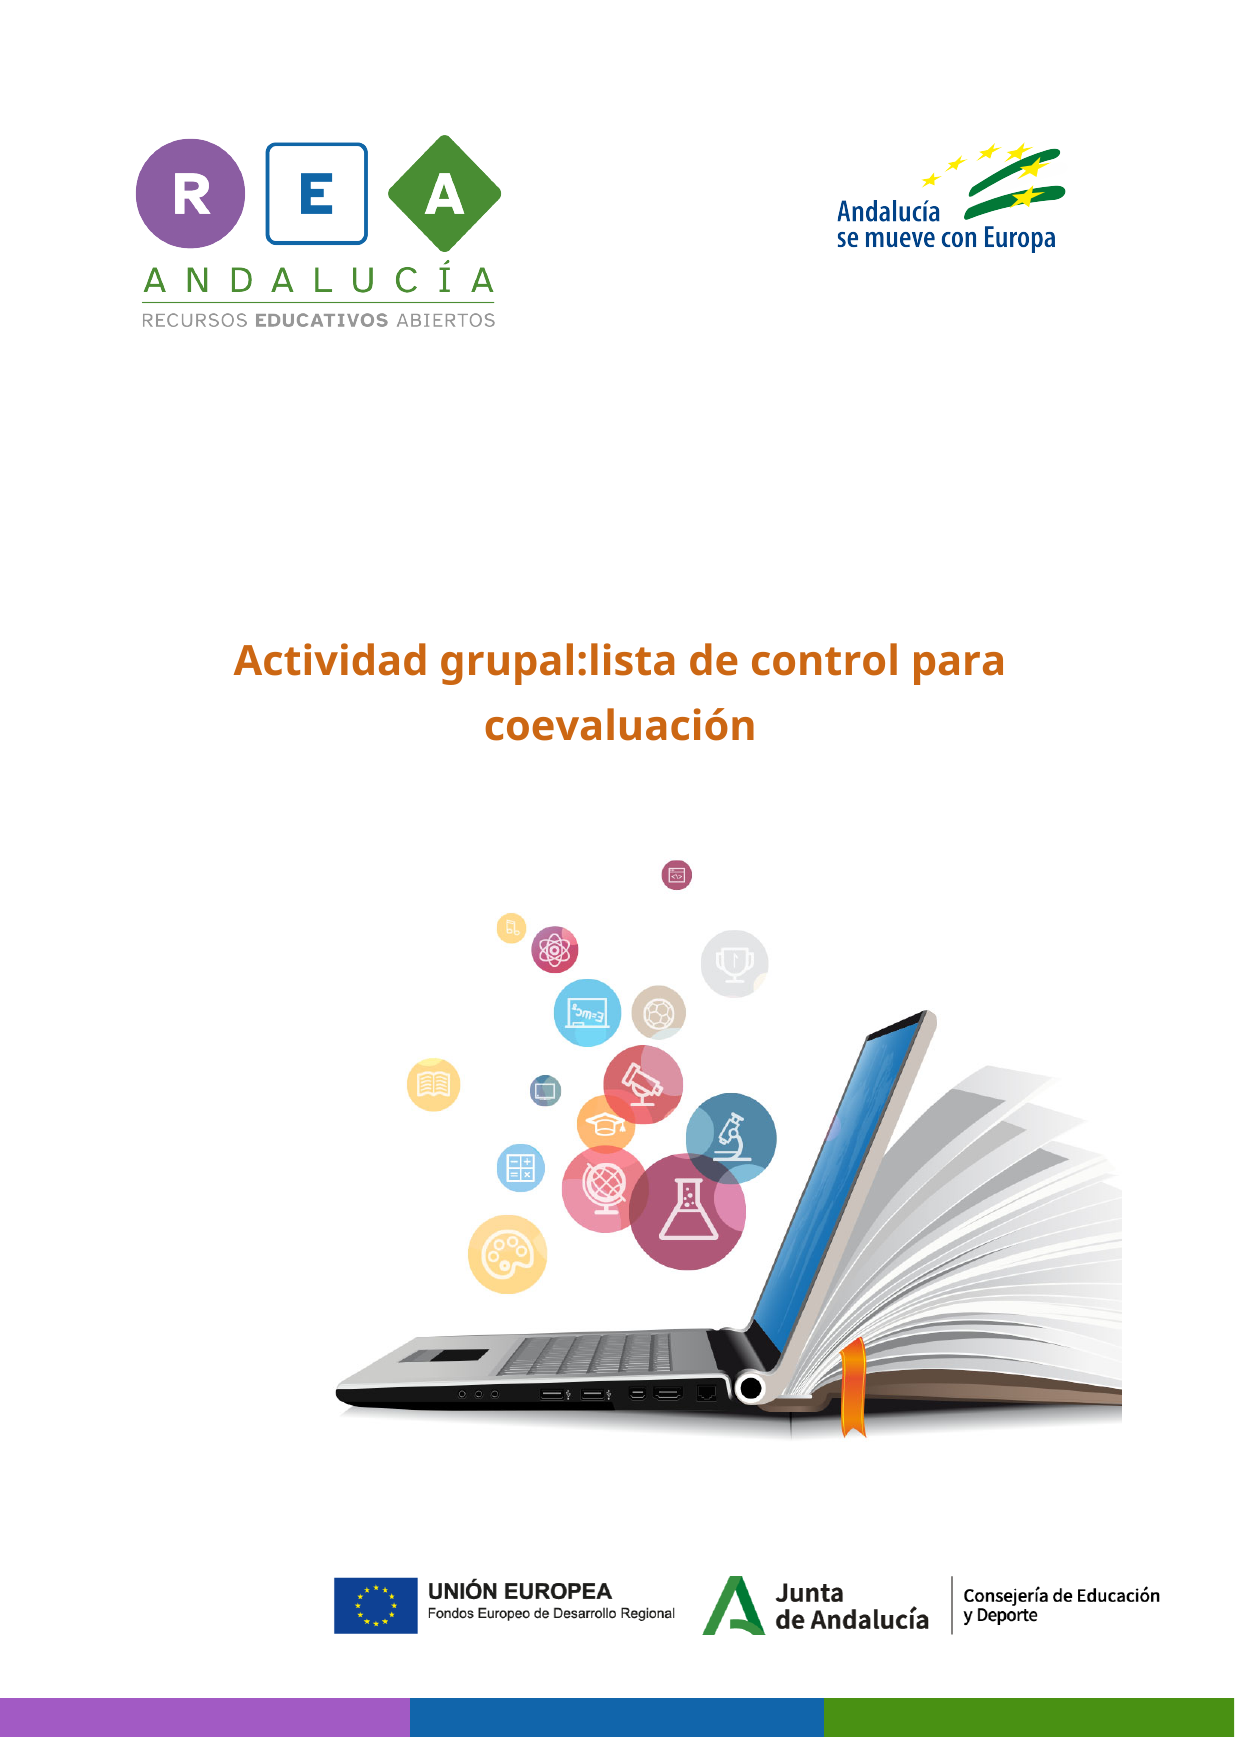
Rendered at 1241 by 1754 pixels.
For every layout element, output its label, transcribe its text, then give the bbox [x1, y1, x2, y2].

picture [290, 827, 1122, 1469]
picture [0, 1490, 1235, 1737]
picture [118, 118, 520, 355]
title Actividad grupal:lista de control para coevaluación [118, 631, 1122, 753]
picture [837, 142, 1068, 253]
